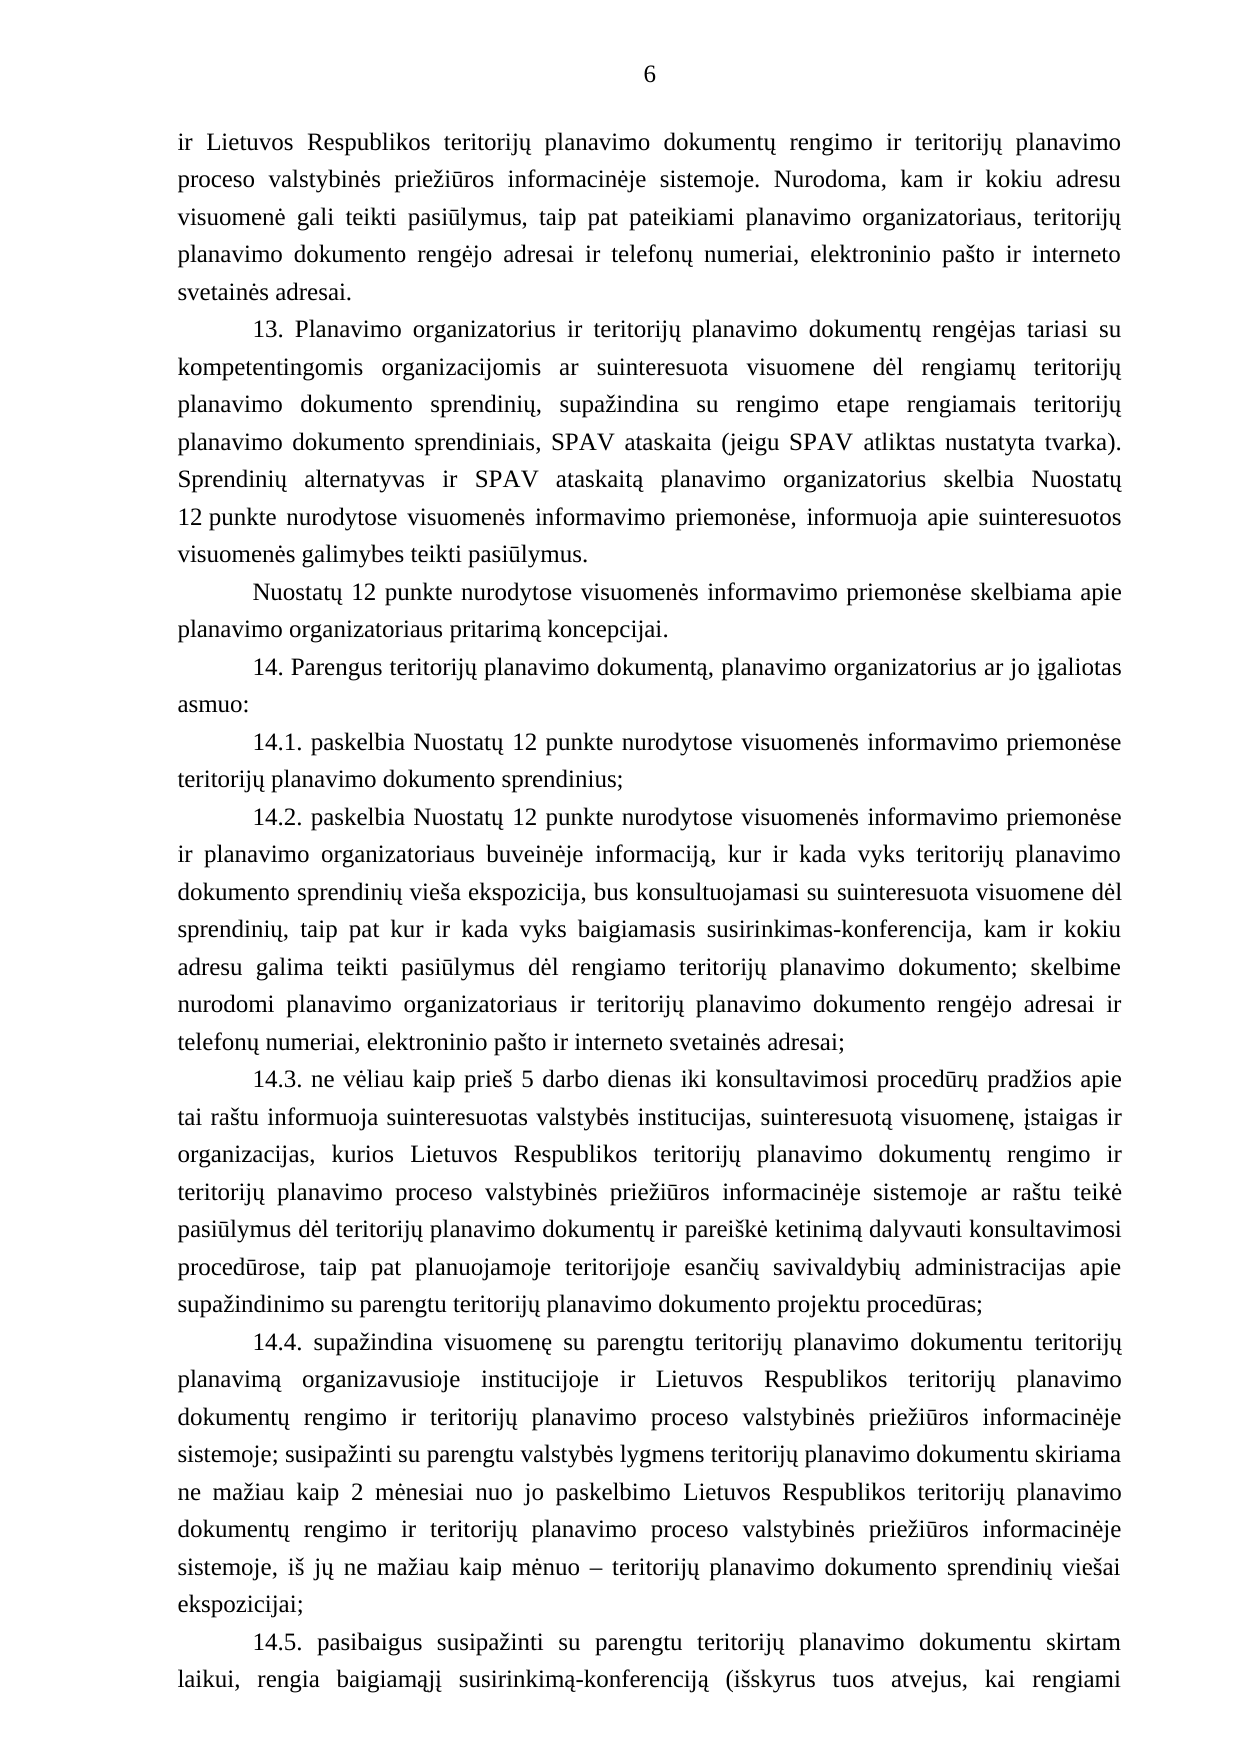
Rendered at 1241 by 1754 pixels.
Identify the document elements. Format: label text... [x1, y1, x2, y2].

text 14.5. pasibaigus susipažinti su parengtu teritorijų planavimo dokumentu skirtam laikui, rengia baigiamąjį susirinkimą-konferenciją (išskyrus tuos atvejus, kai rengiami [177, 1618, 1122, 1693]
text ir Lietuvos Respublikos teritorijų planavimo dokumentų rengimo ir teritorijų planavimo proceso valstybinės priežiūros informacinėje sistemoje. Nurodoma, kam ir kokiu adresu visuomenė gali teikti pasiūlymus, taip pat pateikiami planavimo organizatoriaus, teritorijų planavimo dokumento rengėjo adresai ir telefonų numeriai, elektroninio pašto ir interneto svetainės adresai. [177, 118, 1122, 306]
text 14.1. paskelbia Nuostatų 12 punkte nurodytose visuomenės informavimo priemonėse teritorijų planavimo dokumento sprendinius; [177, 718, 1122, 793]
text 14. Parengus teritorijų planavimo dokumentą, planavimo organizatorius ar jo įgaliotas asmuo: [177, 643, 1122, 718]
text 14.2. paskelbia Nuostatų 12 punkte nurodytose visuomenės informavimo priemonėse ir planavimo organizatoriaus buveinėje informaciją, kur ir kada vyks teritorijų planavimo dokumento sprendinių vieša ekspozicija, bus konsultuojamasi su suinteresuota visuomene dėl sprendinių, taip pat kur ir kada vyks baigiamasis susirinkimas-konferencija, kam ir kokiu adresu galima teikti pasiūlymus dėl rengiamo teritorijų planavimo dokumento; skelbime nurodomi planavimo organizatoriaus ir teritorijų planavimo dokumento rengėjo adresai ir telefonų numeriai, elektroninio pašto ir interneto svetainės adresai; [177, 793, 1122, 1056]
text 14.4. supažindina visuomenę su parengtu teritorijų planavimo dokumentu teritorijų planavimą organizavusioje institucijoje ir Lietuvos Respublikos teritorijų planavimo dokumentų rengimo ir teritorijų planavimo proceso valstybinės priežiūros informacinėje sistemoje; susipažinti su parengtu valstybės lygmens teritorijų planavimo dokumentu skiriama ne mažiau kaip 2 mėnesiai nuo jo paskelbimo Lietuvos Respublikos teritorijų planavimo dokumentų rengimo ir teritorijų planavimo proceso valstybinės priežiūros informacinėje sistemoje, iš jų ne mažiau kaip mėnuo – teritorijų planavimo dokumento sprendinių viešai ekspozicijai; [177, 1318, 1122, 1618]
text 14.3. ne vėliau kaip prieš 5 darbo dienas iki konsultavimosi procedūrų pradžios apie tai raštu informuoja suinteresuotas valstybės institucijas, suinteresuotą visuomenę, įstaigas ir organizacijas, kurios Lietuvos Respublikos teritorijų planavimo dokumentų rengimo ir teritorijų planavimo proceso valstybinės priežiūros informacinėje sistemoje ar raštu teikė pasiūlymus dėl teritorijų planavimo dokumentų ir pareiškė ketinimą dalyvauti konsultavimosi procedūrose, taip pat planuojamoje teritorijoje esančių savivaldybių administracijas apie supažindinimo su parengtu teritorijų planavimo dokumento projektu procedūras; [177, 1056, 1122, 1318]
text Nuostatų 12 punkte nurodytose visuomenės informavimo priemonėse skelbiama apie planavimo organizatoriaus pritarimą koncepcijai. [177, 568, 1122, 643]
text 13. Planavimo organizatorius ir teritorijų planavimo dokumentų rengėjas tariasi su kompetentingomis organizacijomis ar suinteresuota visuomene dėl rengiamų teritorijų planavimo dokumento sprendinių, supažindina su rengimo etape rengiamais teritorijų planavimo dokumento sprendiniais, SPAV ataskaita (jeigu SPAV atliktas nustatyta tvarka). Sprendinių alternatyvas ir SPAV ataskaitą planavimo organizatorius skelbia Nuostatų 12 punkte nurodytose visuomenės informavimo priemonėse, informuoja apie suinteresuotos visuomenės galimybes teikti pasiūlymus. [177, 306, 1122, 568]
